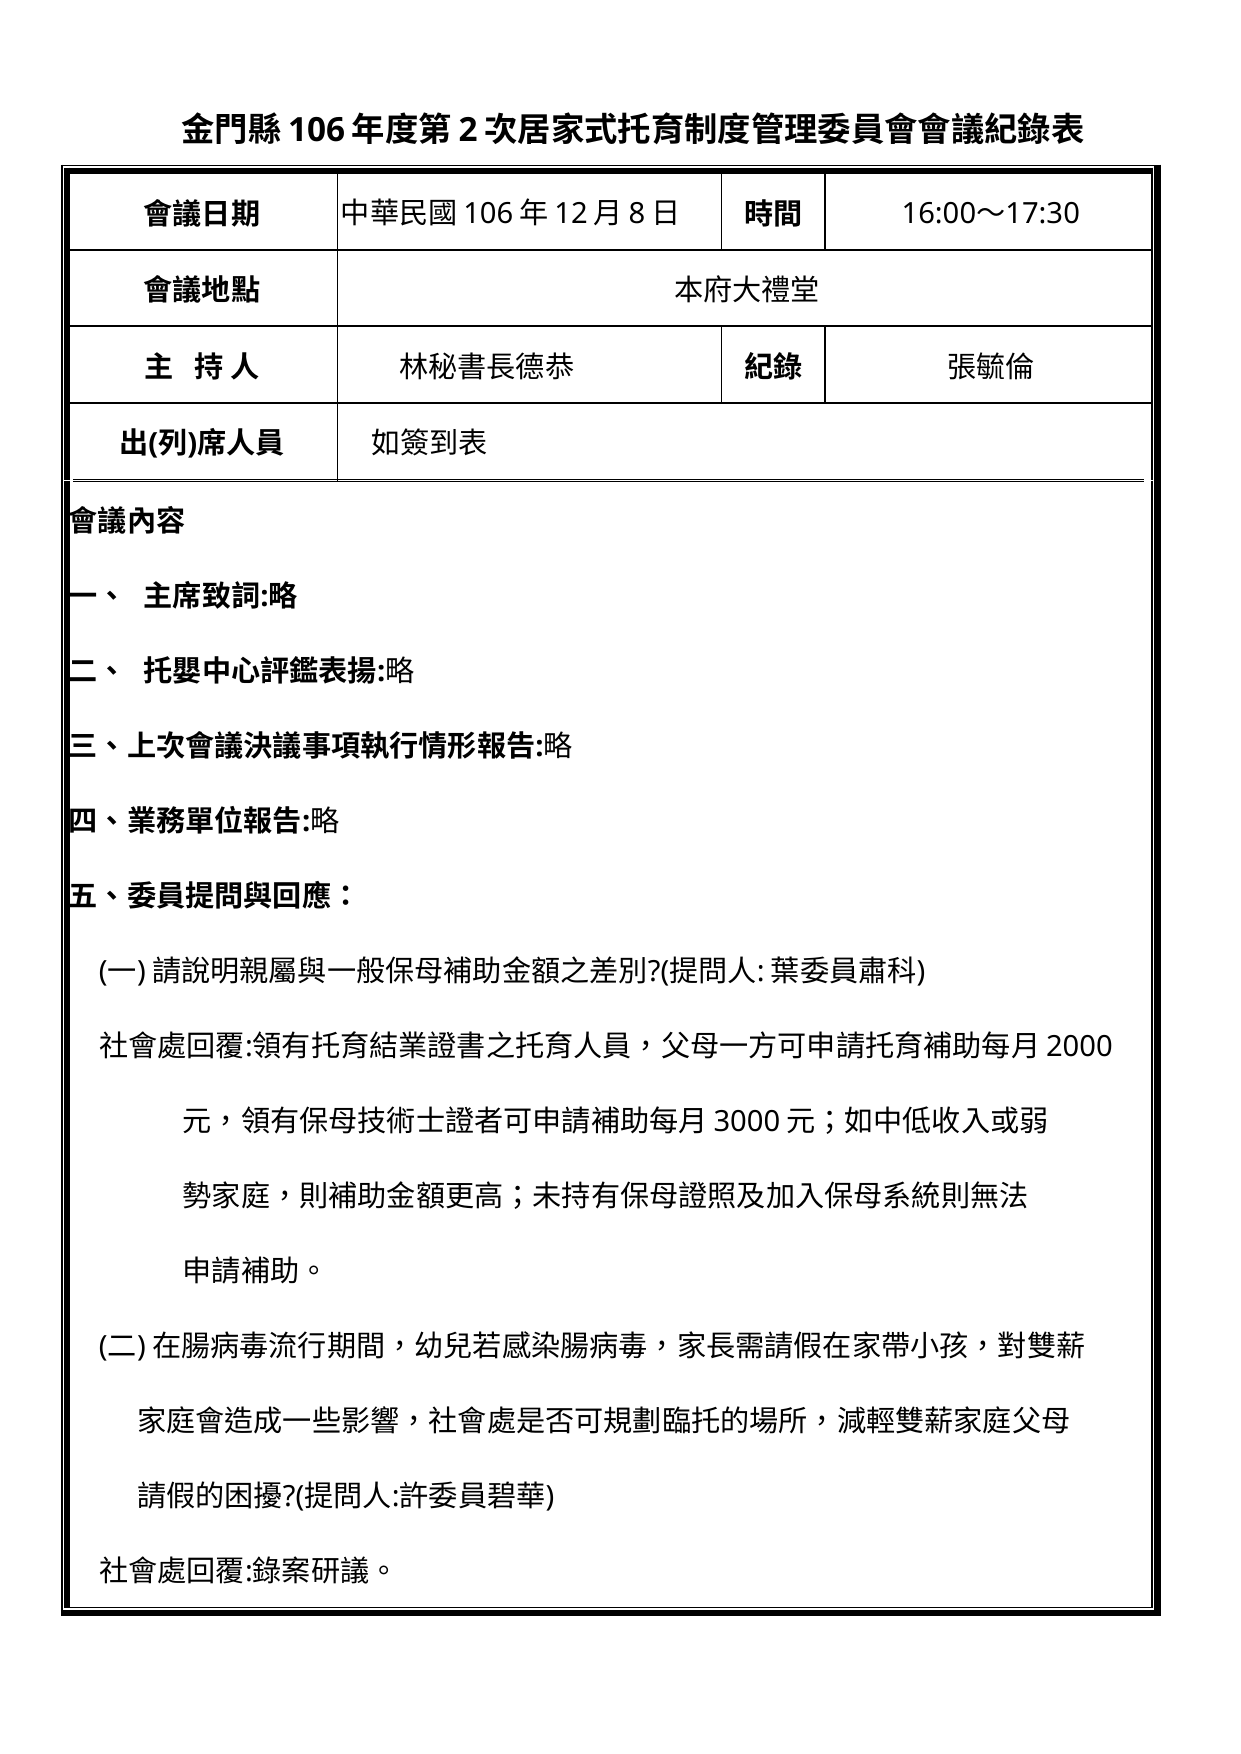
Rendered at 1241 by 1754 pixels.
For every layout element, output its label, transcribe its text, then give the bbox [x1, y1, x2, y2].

table_header 會議日期 [70, 174, 337, 249]
table_cell 張毓倫 [826, 327, 1151, 402]
table_cell 本府大禮堂 [338, 251, 1151, 325]
table_cell 會議內容 主席致詞:略 托嬰中心評鑑表揚:略 三、上次會議決議事項執行情形報告:略 四、業務單位報告:略 五、委員提問與回應： (一) 請說明親屬與一般保母補助金額之差別?(提問人: 葉委員肅科) 社會處回覆:領有托育結業證書之托育人員，父母一方可申請托育補助每月2000 元，領有保母技術士證者可申請補助每月3000元；如中低收入或弱 勢家庭，則補助金額更高；未持有保母證照及加入保母系統則無法 申請補助。 (二) 在腸病毒流行期間，幼兒若感染腸病毒，家長需請假在家帶小孩，對雙薪 家庭會造成一些影響，社會處是否可規劃臨托的場所，減輕雙薪家庭父母 請假的困擾?(提問人:許委員碧華) 社會處回覆:錄案研議。 [70, 479, 1152, 1607]
table_header 16:00～17:30 [826, 174, 1151, 249]
table_cell 紀錄 [722, 327, 824, 402]
table_cell 會議地點 [70, 251, 337, 325]
text 金門縣106年度第2次居家式托育制度管理委員會會議紀錄表 [100, 89, 1165, 164]
table_cell 如簽到表 [338, 404, 1151, 478]
table_cell 出(列)席人員 [70, 404, 337, 478]
table_cell 林秘書長德恭 [338, 327, 721, 402]
table_header 中華民國106年12月8日 [338, 174, 721, 249]
table_cell 主 持 人 [70, 327, 337, 402]
table_header 時間 [722, 174, 824, 249]
